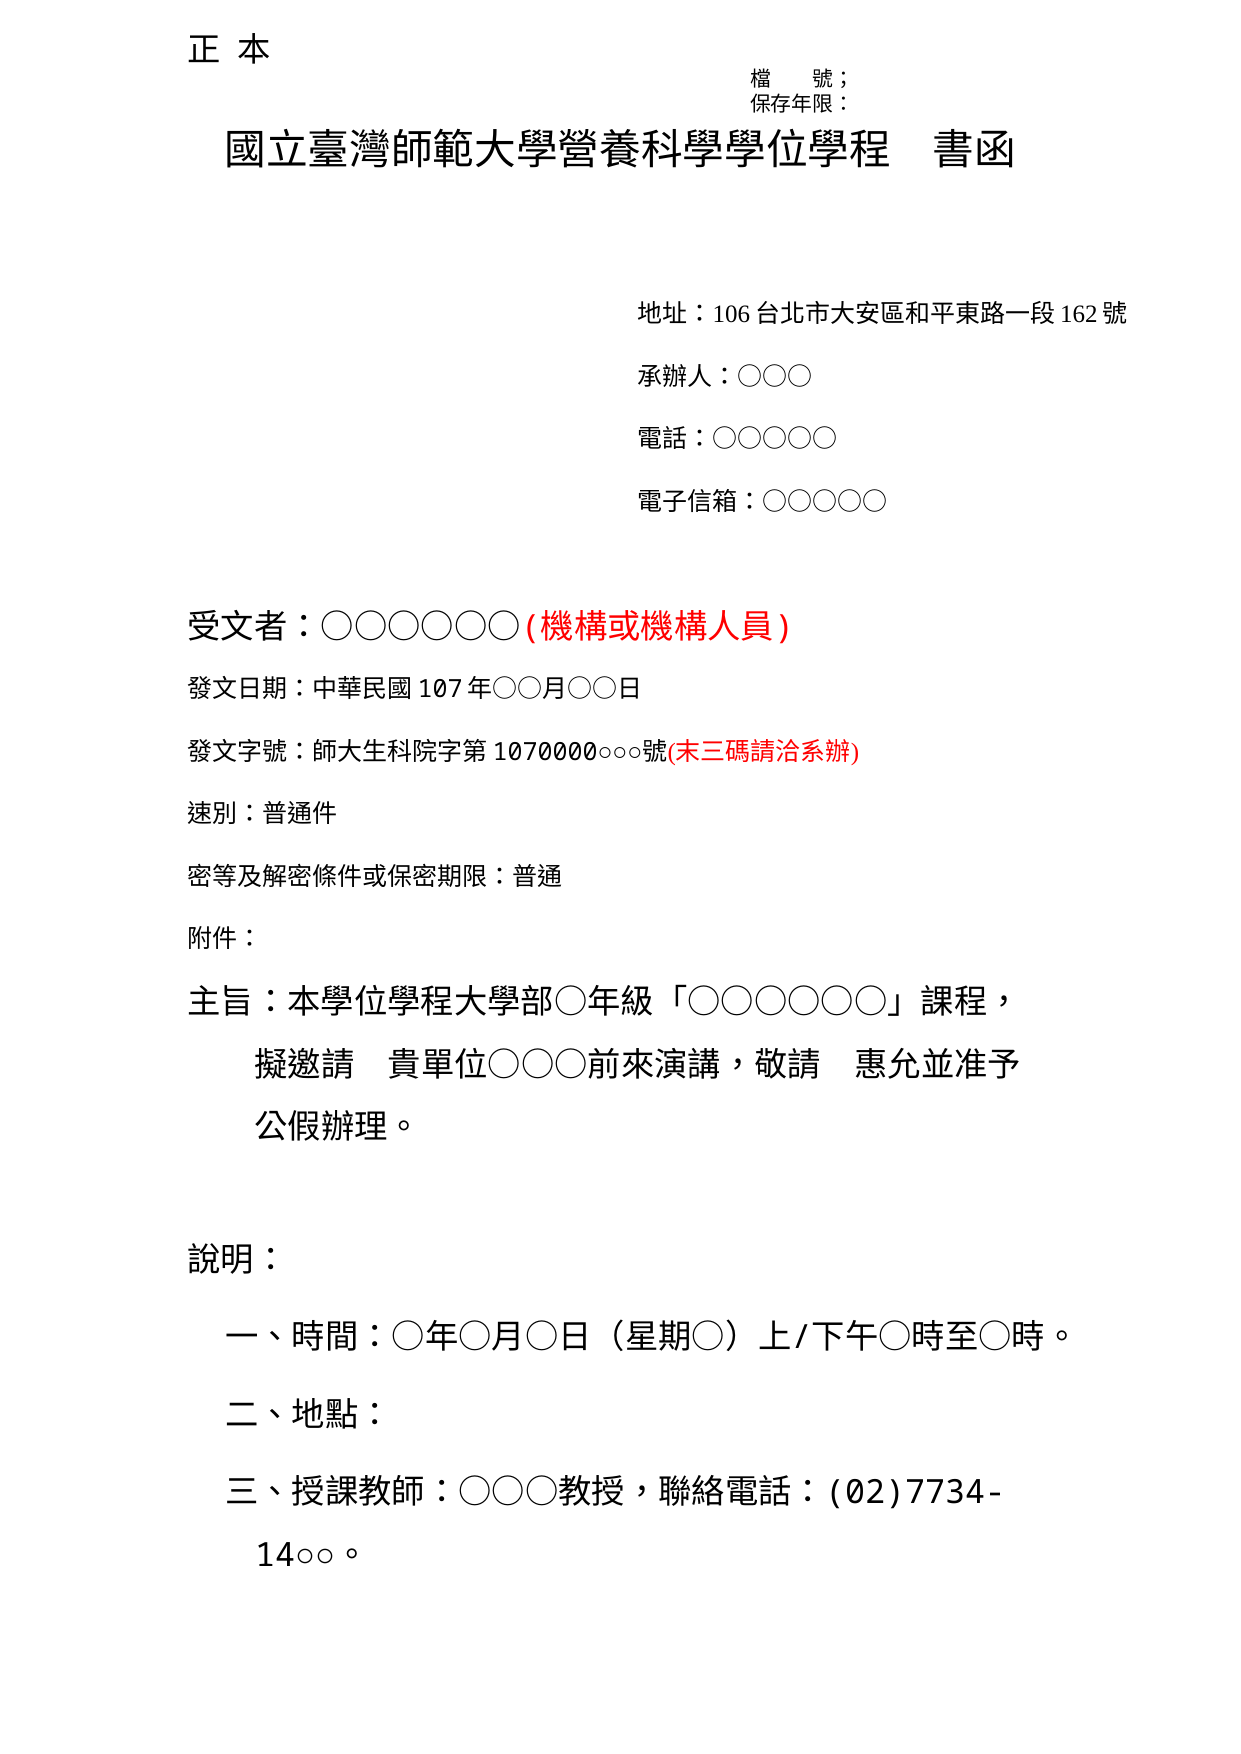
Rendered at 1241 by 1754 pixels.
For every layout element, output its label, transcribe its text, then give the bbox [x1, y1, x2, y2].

text 發文日期：中華民國107年○○月○○日 [187, 645, 1053, 707]
text 主旨：本學位學程大學部○年級「○○○○○○」課程，擬邀請 貴單位○○○前來演講，敬請 惠允並准予公假辦理。 [187, 957, 1053, 1207]
text 二、地點： [225, 1370, 1053, 1432]
text 電子信箱：○○○○○ [637, 457, 1053, 520]
text 電話：○○○○○ [637, 395, 1053, 457]
text 速別：普通件 [187, 770, 1053, 832]
text 一、時間：○年○月○日（星期○）上/下午○時至○時。 [225, 1292, 1053, 1355]
text 發文字號：師大生科院字第1070000○○○號(末三碼請洽系辦) [187, 707, 1053, 770]
text 受文者：○○○○○○(機構或機構人員) [187, 582, 1053, 645]
text 附件： [187, 895, 1053, 957]
text 三、授課教師：○○○教授，聯絡電話：(02)7734-14○○。 [225, 1447, 1053, 1572]
text 說明： [187, 1215, 1053, 1277]
text 密等及解密條件或保密期限：普通 [187, 832, 1053, 895]
text 地址：106台北市大安區和平東路一段162號 [637, 270, 1130, 332]
text 承辦人：○○○ [637, 332, 1053, 395]
